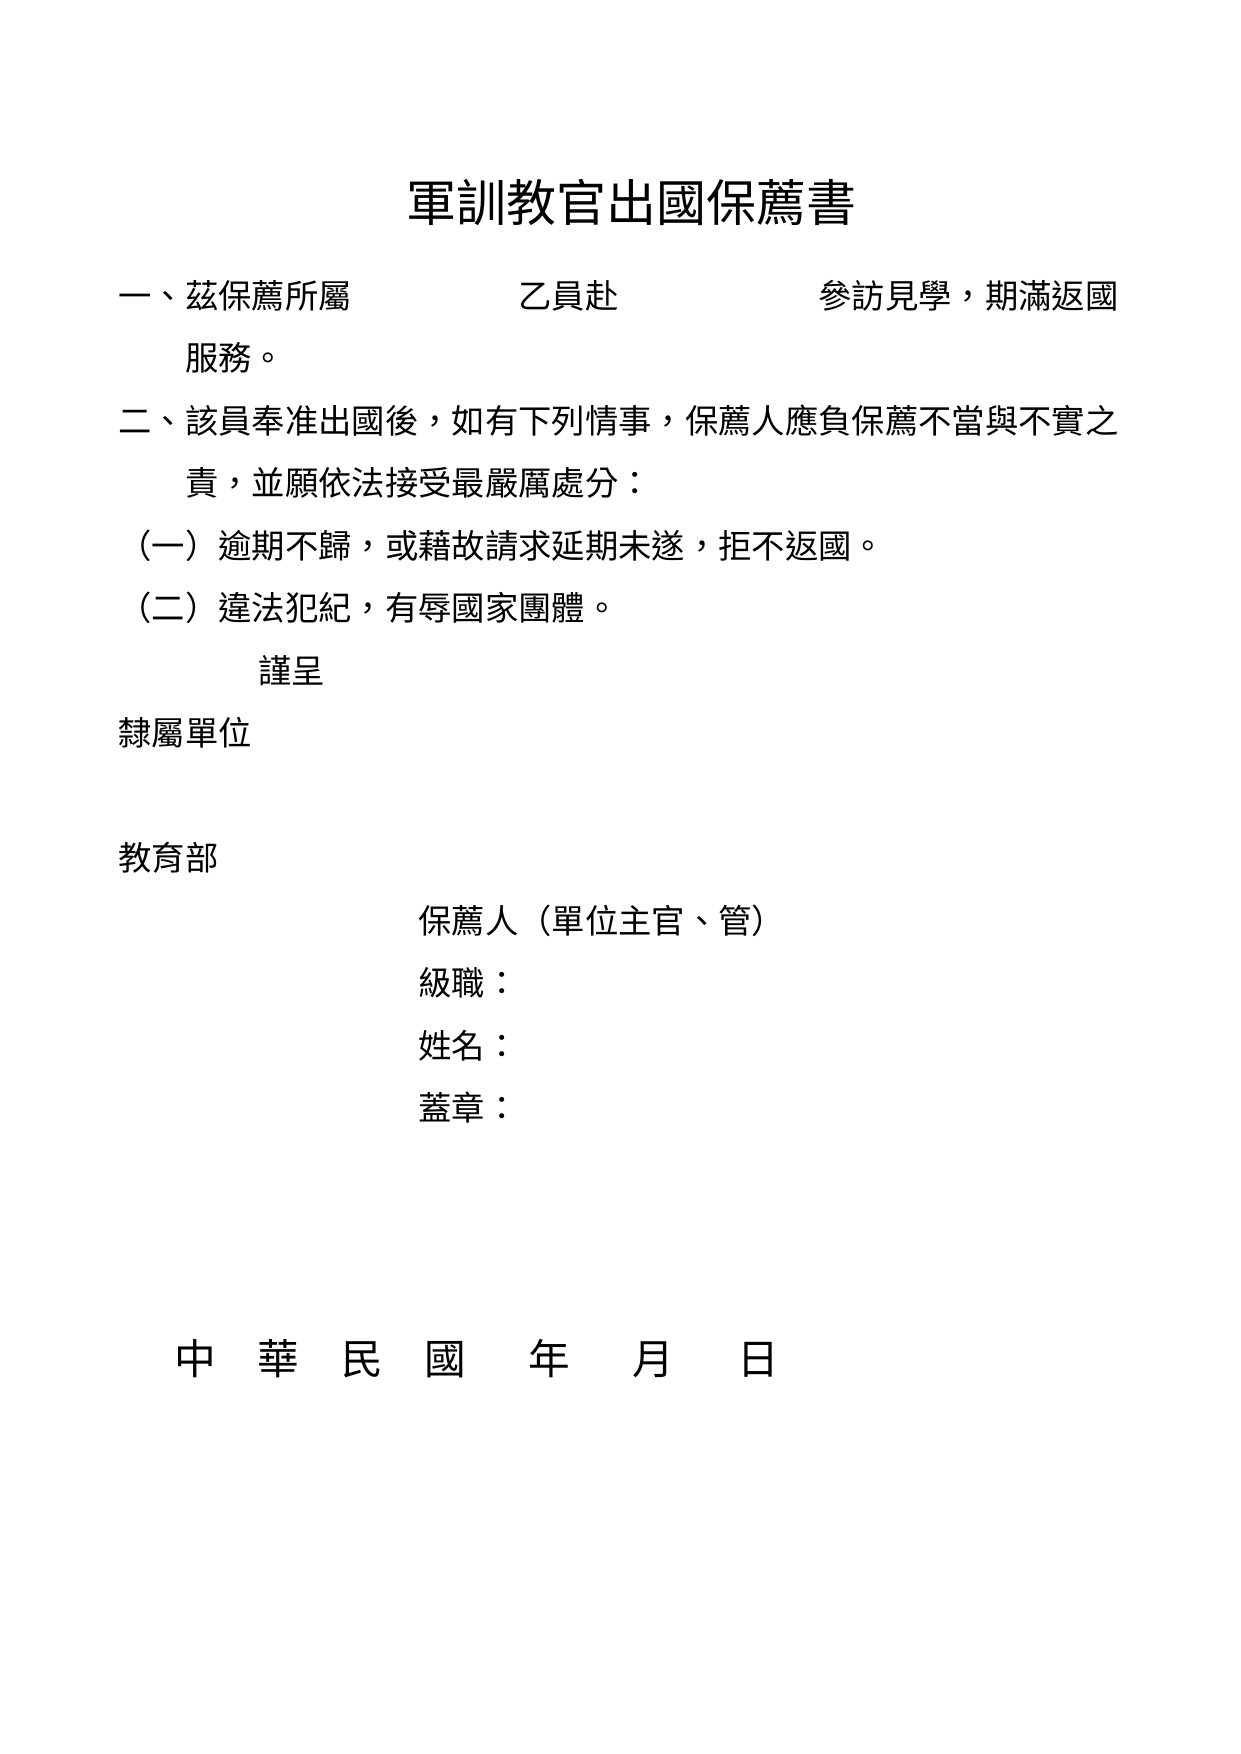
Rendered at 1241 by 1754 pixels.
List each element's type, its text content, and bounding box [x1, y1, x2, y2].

text 教育部 [118, 814, 1122, 877]
text （一）逾期不歸，或藉故請求延期未遂，拒不返國。 [118, 502, 1122, 564]
text 二、該員奉准出國後，如有下列情事，保薦人應負保薦不當與不實之責，並願依法接受最嚴厲處分： [118, 377, 1122, 502]
text 謹呈 [258, 627, 1122, 689]
text 蓋章： [118, 1064, 1122, 1127]
text 一、茲保薦所屬 乙員赴 參訪見學，期滿返國服務。 [118, 252, 1122, 377]
text 隸屬單位 [118, 689, 1122, 752]
text 保薦人（單位主官、管） [118, 877, 1122, 939]
text （二）違法犯紀，有辱國家團體。 [118, 564, 1122, 627]
text 姓名： [118, 1002, 1122, 1064]
text 軍訓教官出國保薦書 [306, 127, 1122, 252]
text 中 華 民 國 年 月 日 [118, 1314, 1001, 1377]
text 級職： [118, 939, 1122, 1002]
